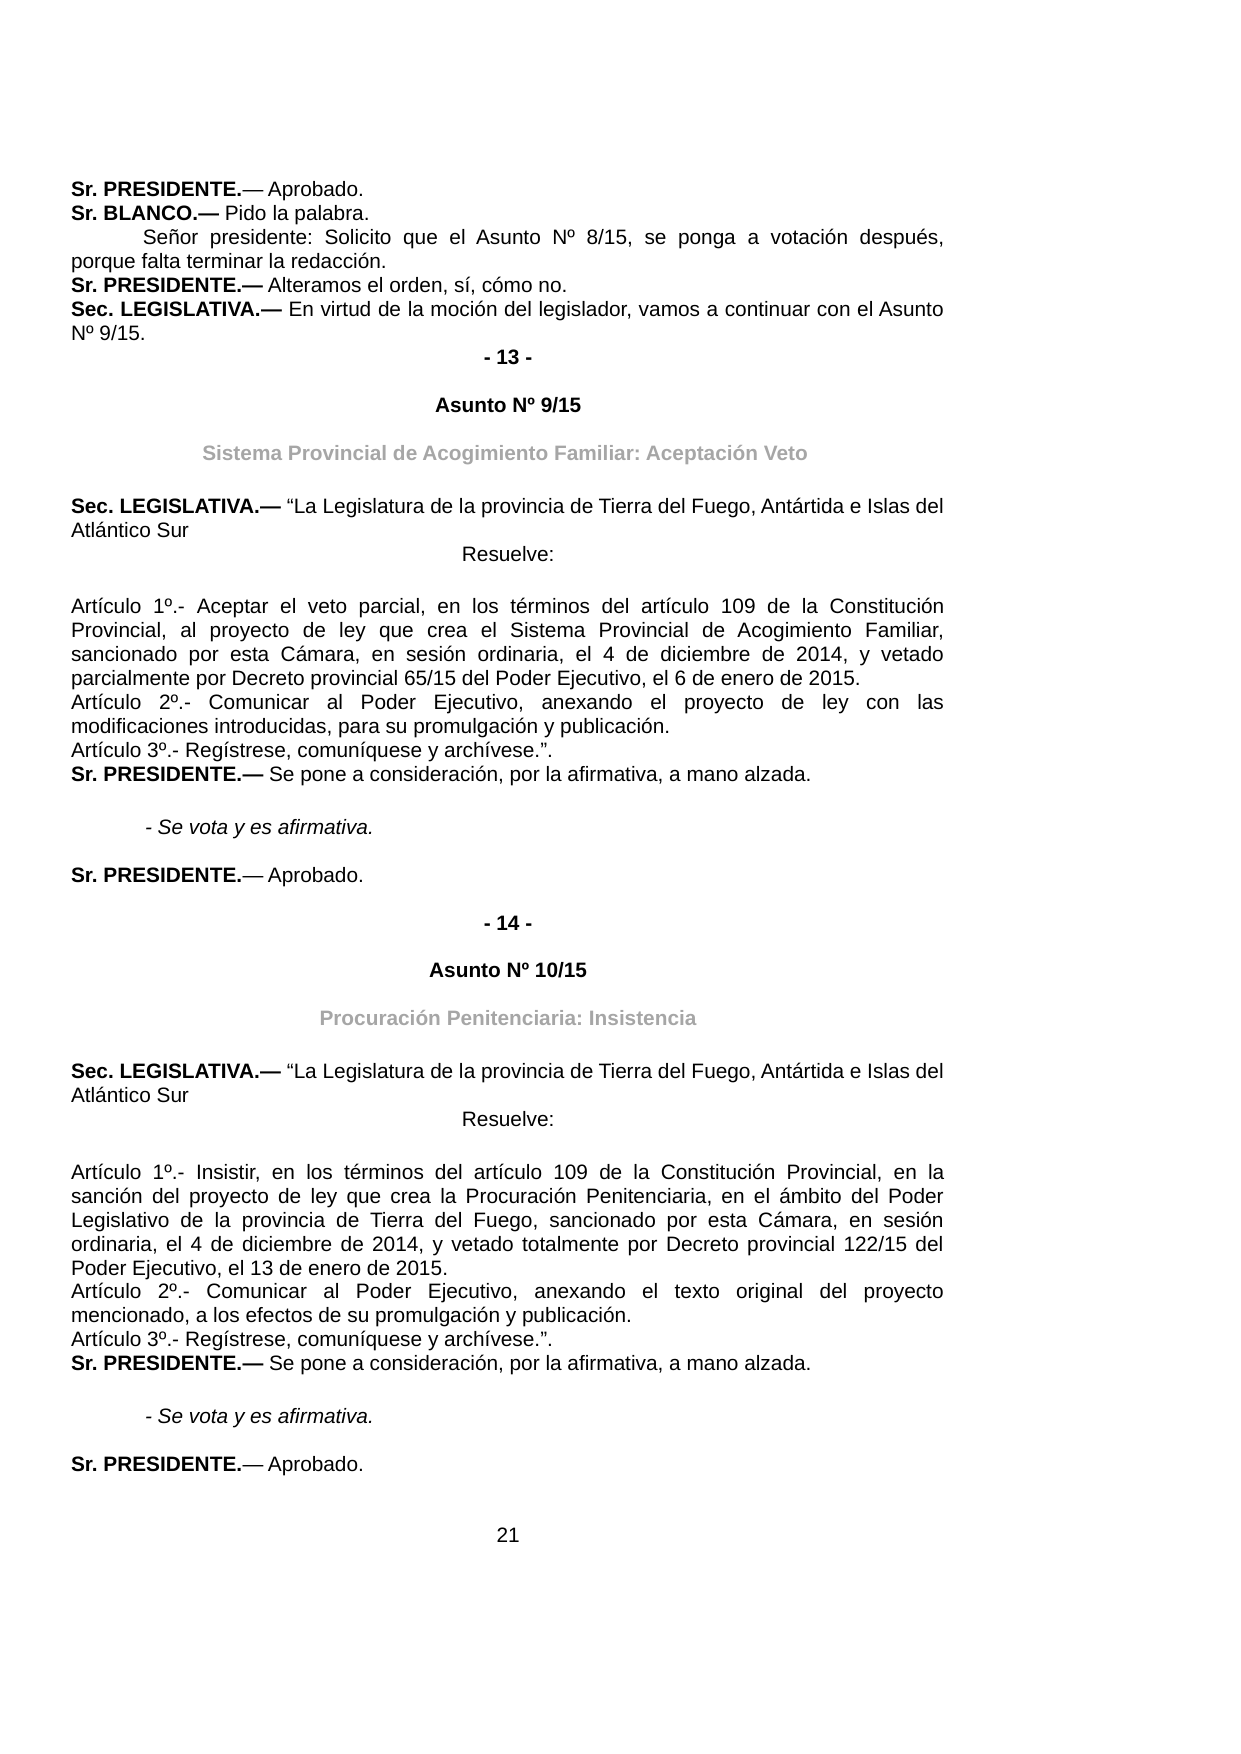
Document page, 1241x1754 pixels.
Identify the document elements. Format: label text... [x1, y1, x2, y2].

text Artículo 1º.- Aceptar el veto parcial, en los términos del artículo 109 de la Constitución Provincial, al proyecto de ley que crea el Sistema Provincial de Acogimiento Familiar, sancionado por esta Cámara, en sesión ordinaria, el 4 de diciembre de 2014, y vetado parcialmente por Decreto provincial 65/15 del Poder Ejecutivo, el 6 de enero de 2015. [71, 594, 945, 690]
text Artículo 1º.- Insistir, en los términos del artículo 109 de la Constitución Provincial, en la sanción del proyecto de ley que crea la Procuración Penitenciaria, en el ámbito del Poder Legislativo de la provincia de Tierra del Fuego, sancionado por esta Cámara, en sesión ordinaria, el 4 de diciembre de 2014, y vetado totalmente por Decreto provincial 122/15 del Poder Ejecutivo, el 13 de enero de 2015. [71, 1159, 945, 1279]
text Resuelve: [71, 541, 945, 565]
text - Se vota y es afirmativa. [145, 1404, 945, 1428]
text Sistema Provincial de Acogimiento Familiar: Aceptación Veto [71, 441, 945, 465]
text Sr. PRESIDENTE.— Alteramos el orden, sí, cómo no. [71, 273, 945, 297]
text Asunto Nº 10/15 [71, 958, 945, 982]
text - Se vota y es afirmativa. [145, 814, 945, 838]
text Sr. PRESIDENTE.— Aprobado. [71, 862, 945, 886]
text - 13 - [71, 345, 945, 369]
text Sec. LEGISLATIVA.— En virtud de la moción del legislador, vamos a continuar con el Asunto Nº 9/15. [71, 297, 945, 345]
text Sec. LEGISLATIVA.— “La Legislatura de la provincia de Tierra del Fuego, Antártida e Islas del Atlántico Sur [71, 493, 945, 541]
text Señor presidente: Solicito que el Asunto Nº 8/15, se ponga a votación después, porque falta terminar la redacción. [71, 225, 945, 273]
text Artículo 3º.- Regístrese, comuníquese y archívese.”. [71, 738, 945, 762]
text - 14 - [71, 910, 945, 934]
text Procuración Penitenciaria: Insistencia [71, 1006, 945, 1030]
text Resuelve: [71, 1107, 945, 1131]
text Artículo 3º.- Regístrese, comuníquese y archívese.”. [71, 1327, 945, 1351]
text Asunto Nº 9/15 [71, 393, 945, 417]
text Sr. PRESIDENTE.— Aprobado. [71, 1452, 945, 1476]
text Artículo 2º.- Comunicar al Poder Ejecutivo, anexando el proyecto de ley con las modificaciones introducidas, para su promulgación y publicación. [71, 690, 945, 738]
text Sec. LEGISLATIVA.— “La Legislatura de la provincia de Tierra del Fuego, Antártida e Islas del Atlántico Sur [71, 1059, 945, 1107]
text Artículo 2º.- Comunicar al Poder Ejecutivo, anexando el texto original del proyecto mencionado, a los efectos de su promulgación y publicación. [71, 1279, 945, 1327]
text Sr. PRESIDENTE.— Se pone a consideración, por la afirmativa, a mano alzada. [71, 762, 945, 786]
text Sr. PRESIDENTE.— Aprobado. [71, 177, 945, 201]
text Sr. PRESIDENTE.— Se pone a consideración, por la afirmativa, a mano alzada. [71, 1351, 945, 1375]
text Sr. BLANCO.— Pido la palabra. [71, 201, 945, 225]
